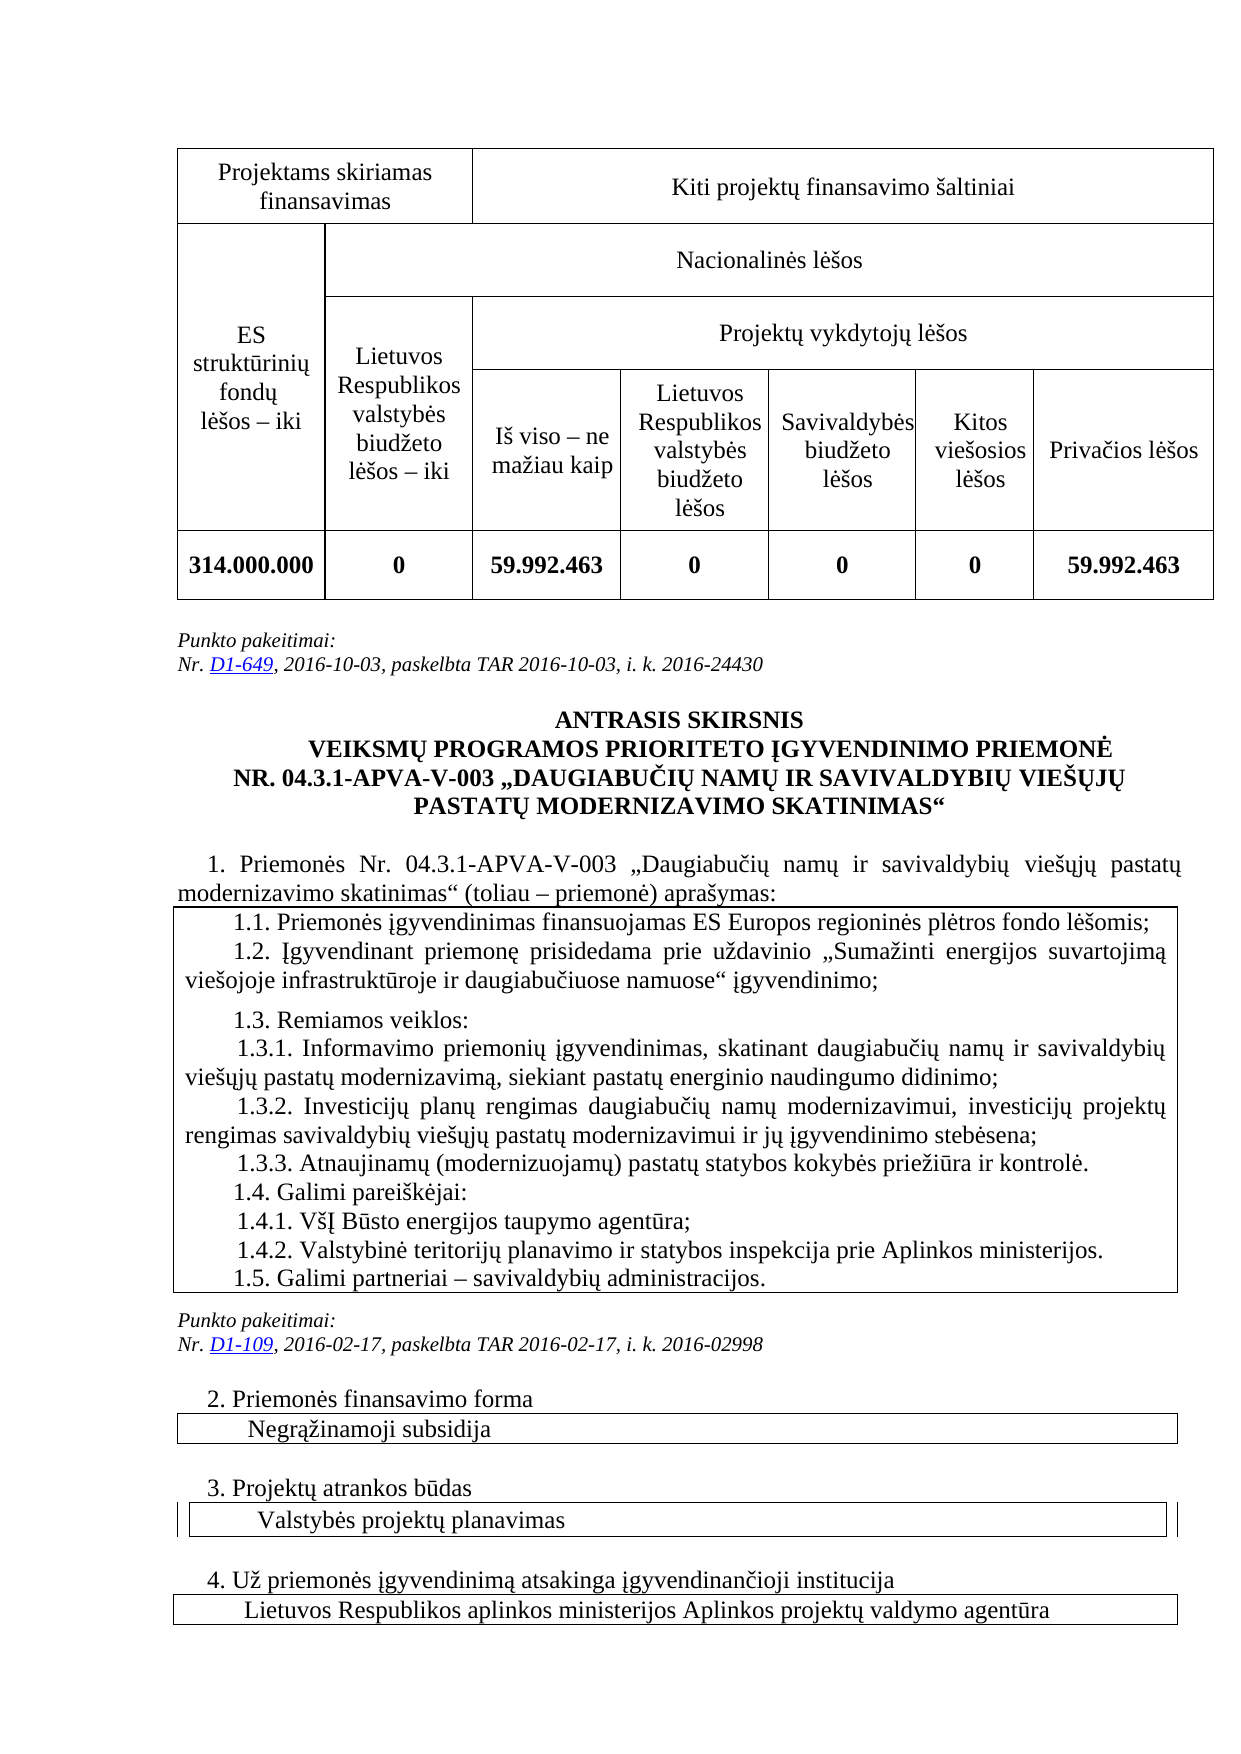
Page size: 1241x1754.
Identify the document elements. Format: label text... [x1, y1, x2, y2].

table_header Valstybės projektų planavimas [190, 1503, 1166, 1536]
table_cell Lietuvos Respublikos valstybės biudžeto lėšos – iki [326, 297, 472, 530]
table_cell ES struktūrinių fondų lėšos – iki [178, 224, 324, 530]
table_cell 1.3. Remiamos veiklos: 1.3.1. Informavimo priemonių įgyvendinimas, skatinant daugiabučių namų ir savivaldybių viešųjų pastatų modernizavimą, siekiant pastatų energinio naudingumo didinimo; 1.3.2. Investicijų planų rengimas daugiabučių namų modernizavimui, investicijų projektų rengimas savivaldybių viešųjų pastatų modernizavimui ir jų įgyvendinimo stebėsena; 1.3.3. Atnaujinamų (modernizuojamų) pastatų statybos kokybės priežiūra ir kontrolė. [174, 1005, 1177, 1177]
table_header Negrąžinamoji subsidija [178, 1414, 1177, 1443]
table_cell Lietuvos Respublikos valstybės biudžeto lėšos [621, 370, 768, 530]
table_cell 1.2. Įgyvendinant priemonę prisidedama prie uždavinio „Sumažinti energijos suvartojimą viešojoje infrastruktūroje ir daugiabučiuose namuose“ įgyvendinimo; [174, 936, 1177, 1005]
table_cell Privačios lėšos [1034, 370, 1213, 530]
table_cell 59.992.463 [1034, 531, 1213, 598]
table_cell 1.4. Galimi pareiškėjai: 1.4.1. VšĮ Būsto energijos taupymo agentūra; 1.4.2. Valstybinė teritorijų planavimo ir statybos inspekcija prie Aplinkos ministerijos. 1.5. Galimi partneriai – savivaldybių administracijos. [174, 1177, 1177, 1292]
text Punkto pakeitimai: [177, 1308, 1181, 1332]
table_cell Iš viso – ne mažiau kaip [473, 370, 620, 530]
text 1. Priemonės Nr. 04.3.1-APVA-V-003 „Daugiabučių namų ir savivaldybių viešųjų pastatų modernizavimo skatinimas“ (toliau – priemonė) aprašymas: [177, 849, 1181, 906]
text Punkto pakeitimai: [177, 628, 1181, 652]
text NR. 04.3.1-APVA-V-003 „DAUGIABUČIŲ NAMŲ IR SAVIVALDYBIŲ Viešųjų pastatų modernizavimo skatinimas“ [177, 763, 1181, 820]
text Nr. D1-109, 2016-02-17, paskelbta TAR 2016-02-17, i. k. 2016-02998 [177, 1332, 1181, 1356]
table_cell Kitos viešosios lėšos [916, 370, 1033, 530]
table_header Kiti projektų finansavimo šaltiniai [473, 149, 1213, 223]
table_cell 314.000.000 [178, 531, 324, 598]
text 2. Priemonės finansavimo forma [177, 1384, 1181, 1413]
text 3. Projektų atrankos būdas [162, 1473, 1181, 1502]
table_header Projektams skiriamas finansavimas [178, 149, 472, 223]
table_cell Nacionalinės lėšos [326, 224, 1213, 296]
text 4. Už priemonės įgyvendinimą atsakinga įgyvendinančioji institucija [162, 1565, 1181, 1594]
table_cell 0 [916, 531, 1033, 598]
text ANTRASIS SKIRSNIS [177, 705, 1181, 734]
text Nr. D1-649, 2016-10-03, paskelbta TAR 2016-10-03, i. k. 2016-24430 [177, 652, 1181, 676]
table_cell 59.992.463 [473, 531, 620, 598]
text VEIKSMŲ PROGRAMOS PRIORITETO ĮGYVENDINIMO PRIEMONĖ [240, 734, 1181, 763]
table_header Lietuvos Respublikos aplinkos ministerijos Aplinkos projektų valdymo agentūra [174, 1595, 1177, 1624]
table_cell 0 [621, 531, 768, 598]
table_header 1.1. Priemonės įgyvendinimas finansuojamas ES Europos regioninės plėtros fondo lėšomis; [174, 908, 1177, 936]
table_cell 0 [326, 531, 472, 598]
table_cell Projektų vykdytojų lėšos [473, 297, 1213, 369]
table_cell Savivaldybės biudžeto lėšos [769, 370, 915, 530]
table_cell 0 [769, 531, 915, 598]
